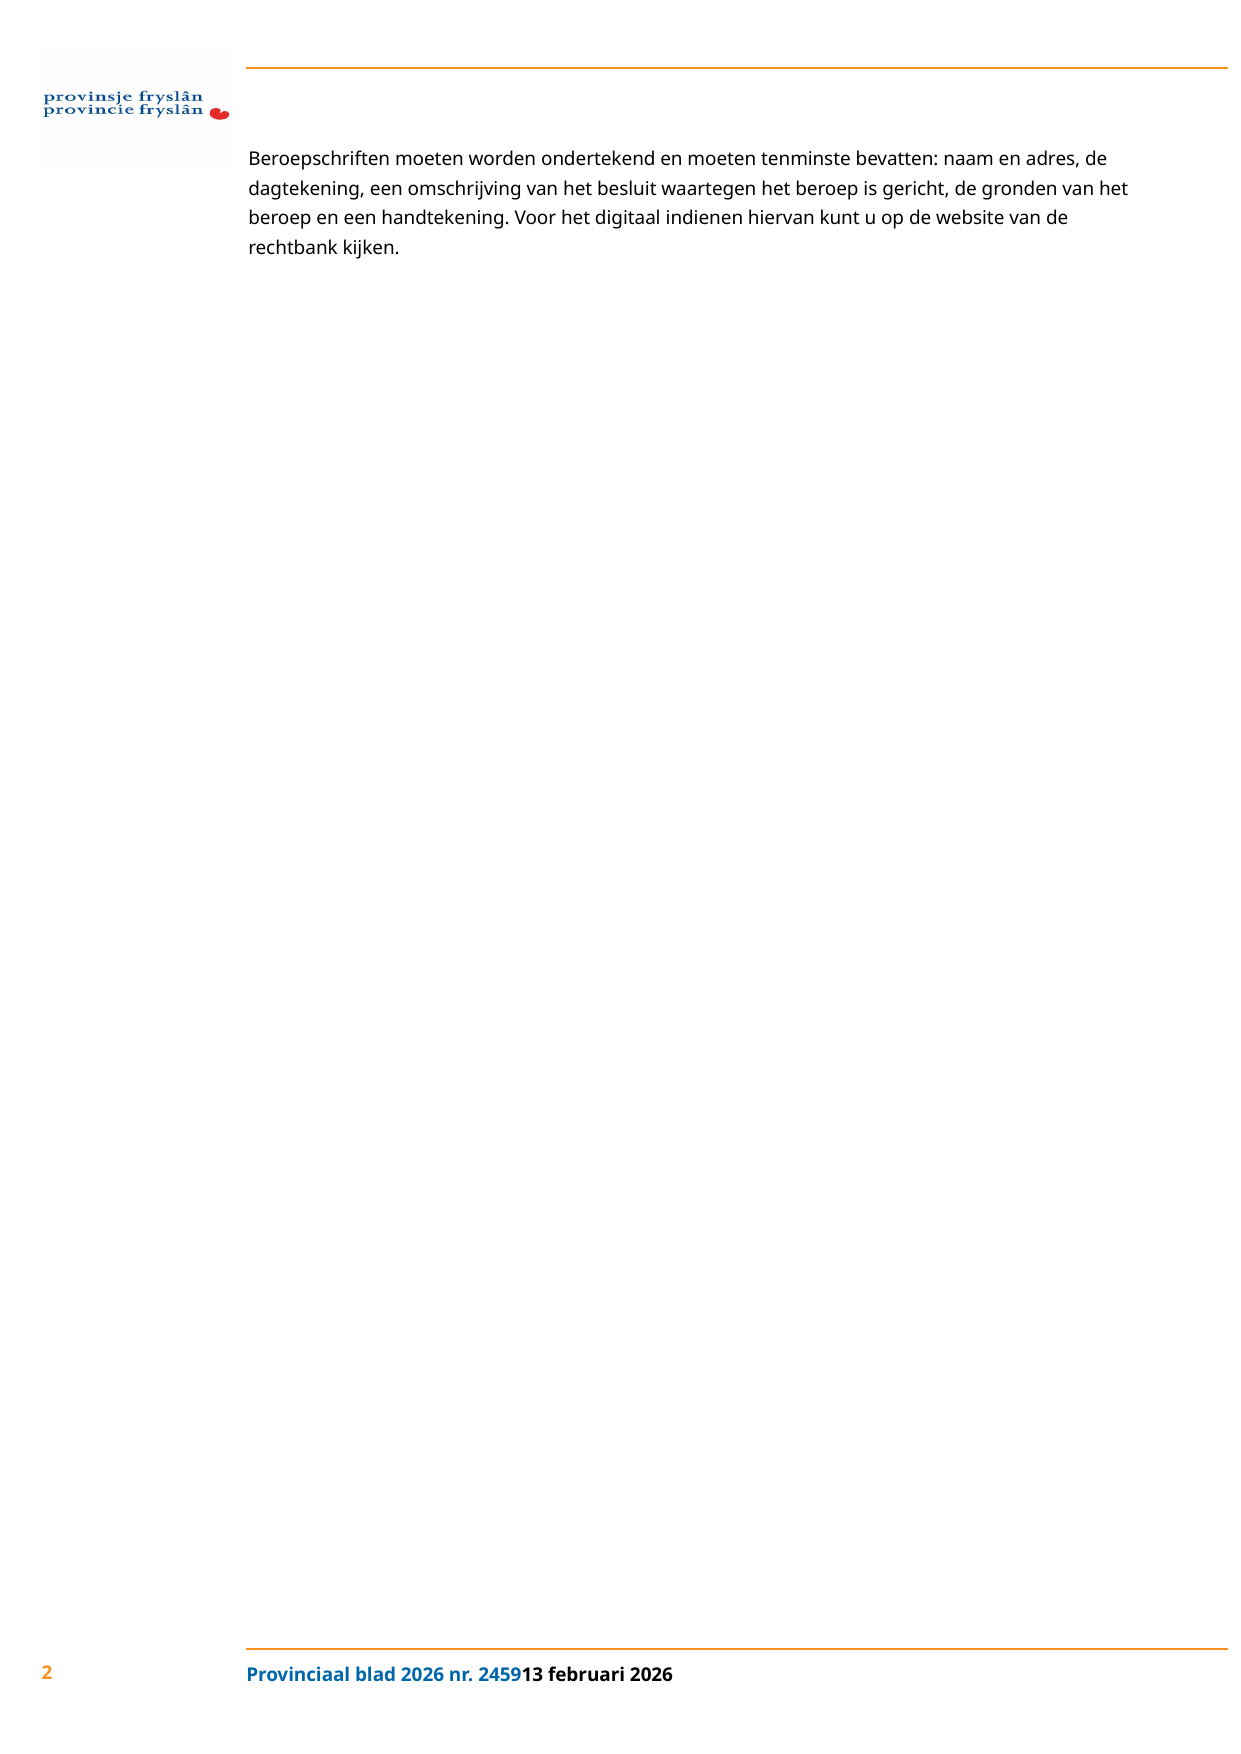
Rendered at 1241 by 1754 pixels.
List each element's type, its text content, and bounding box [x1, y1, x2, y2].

picture [41, 47, 231, 172]
text Beroepschriften moeten worden ondertekend en moeten tenminste bevatten: naam en adres, de dagtekening, een omschrijving van het besluit waartegen het beroep is gericht, de gronden van het beroep en een handtekening. Voor het digitaal indienen hiervan kunt u op de website van de rechtbank kijken. [248, 145, 1152, 260]
